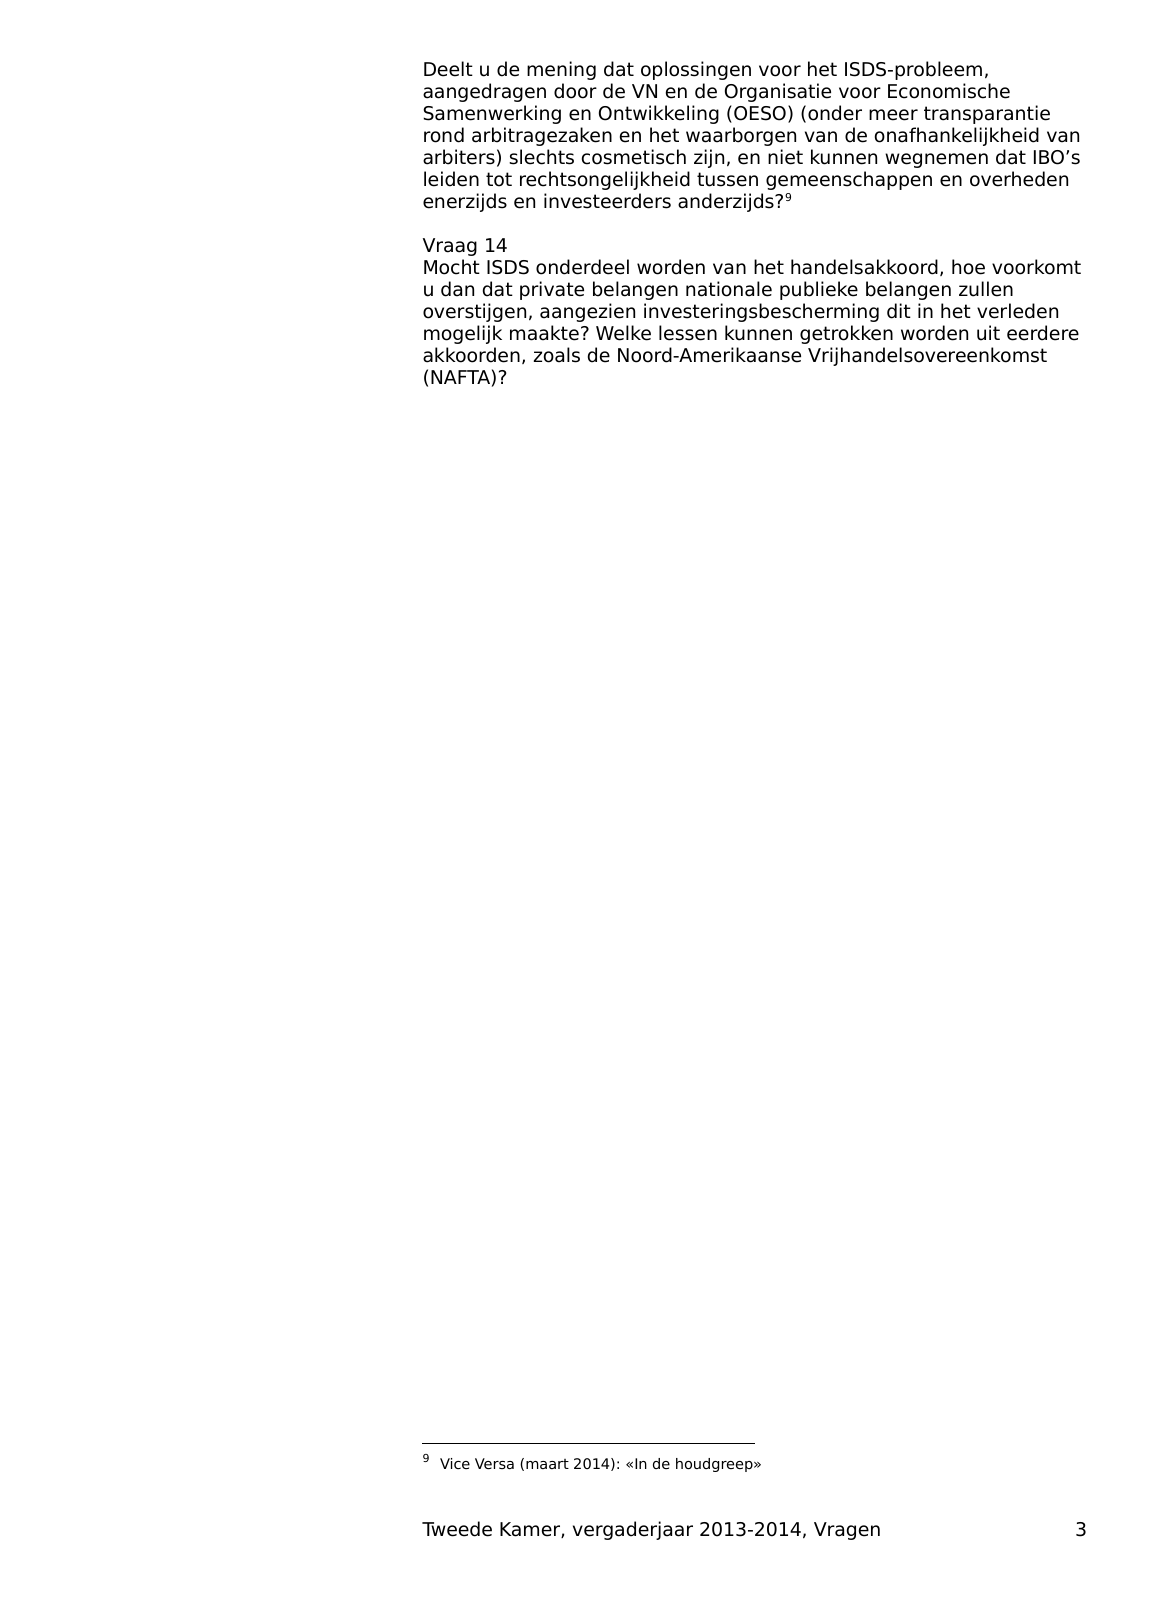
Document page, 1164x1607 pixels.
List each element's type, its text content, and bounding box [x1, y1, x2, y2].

text Mocht ISDS onderdeel worden van het handelsakkoord, hoe voorkomt u dan dat private belangen nationale publieke belangen zullen overstijgen, aangezien investeringsbescherming dit in het verleden mogelijk maakte? Welke lessen kunnen getrokken worden uit eerdere akkoorden, zoals de Noord-Amerikaanse Vrijhandelsovereenkomst (NAFTA)? [422, 257, 1087, 389]
text Deelt u de mening dat oplossingen voor het ISDS-probleem, aangedragen door de VN en de Organisatie voor Economische Samenwerking en Ontwikkeling (OESO) (onder meer transparantie rond arbitragezaken en het waarborgen van de onafhankelijkheid van arbiters) slechts cosmetisch zijn, en niet kunnen wegnemen dat IBO’s leiden tot rechtsongelijkheid tussen gemeenschappen en overheden enerzijds en investeerders anderzijds? [422, 59, 1087, 213]
text Vice Versa (maart 2014): «In de houdgreep» [422, 1452, 1087, 1474]
text Vraag 14 [422, 235, 1087, 257]
